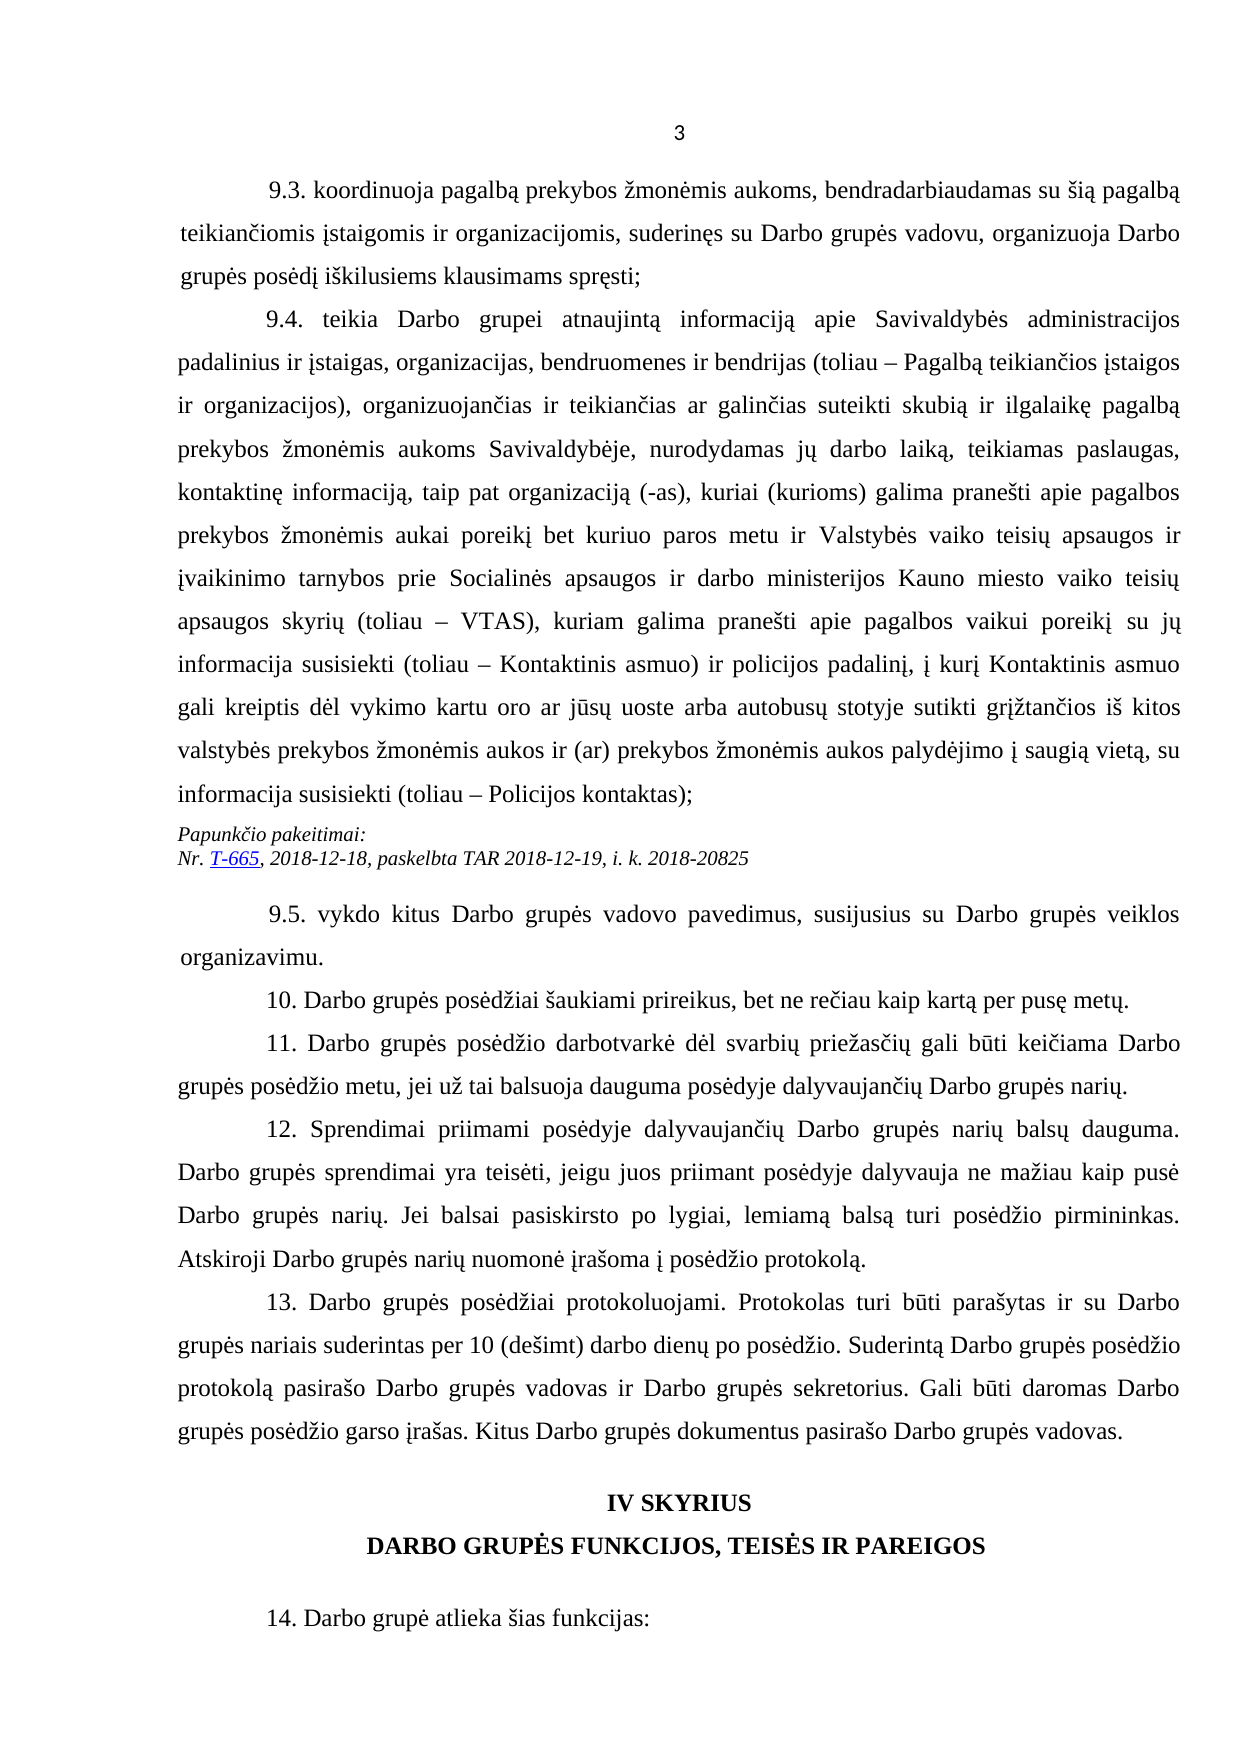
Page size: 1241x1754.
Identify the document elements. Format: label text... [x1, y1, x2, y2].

text 10. Darbo grupės posėdžiai šaukiami prireikus, bet ne rečiau kaip kartą per pusę metų. [177, 985, 1181, 1014]
text 11. Darbo grupės posėdžio darbotvarkė dėl svarbių priežasčių gali būti keičiama Darbo grupės posėdžio metu, jei už tai balsuoja dauguma posėdyje dalyvaujančių Darbo grupės narių. [177, 1028, 1181, 1100]
text 13. Darbo grupės posėdžiai protokoluojami. Protokolas turi būti parašytas ir su Darbo grupės nariais suderintas per 10 (dešimt) darbo dienų po posėdžio. Suderintą Darbo grupės posėdžio protokolą pasirašo Darbo grupės vadovas ir Darbo grupės sekretorius. Gali būti daromas Darbo grupės posėdžio garso įrašas. Kitus Darbo grupės dokumentus pasirašo Darbo grupės vadovas. [177, 1287, 1181, 1445]
text IV SKYRIUS [177, 1488, 1181, 1517]
text DARBO GRUPĖS funkcijos, TEISĖS IR PAREIGOS [177, 1531, 1181, 1560]
text 9.4. teikia Darbo grupei atnaujintą informaciją apie Savivaldybės administracijos padalinius ir įstaigas, organizacijas, bendruomenes ir bendrijas (toliau – Pagalbą teikiančios įstaigos ir organizacijos), organizuojančias ir teikiančias ar galinčias suteikti skubią ir ilgalaikę pagalbą prekybos žmonėmis aukoms Savivaldybėje, nurodydamas jų darbo laiką, teikiamas paslaugas, kontaktinę informaciją, taip pat organizaciją (-as), kuriai (kurioms) galima pranešti apie pagalbos prekybos žmonėmis aukai poreikį bet kuriuo paros metu ir Valstybės vaiko teisių apsaugos ir įvaikinimo tarnybos prie Socialinės apsaugos ir darbo ministerijos Kauno miesto vaiko teisių apsaugos skyrių (toliau – VTAS), kuriam galima pranešti apie pagalbos vaikui poreikį su jų informacija susisiekti (toliau – Kontaktinis asmuo) ir policijos padalinį, į kurį Kontaktinis asmuo gali kreiptis dėl vykimo kartu oro ar jūsų uoste arba autobusų stotyje sutikti grįžtančios iš kitos valstybės prekybos žmonėmis aukos ir (ar) prekybos žmonėmis aukos palydėjimo į saugią vietą, su informacija susisiekti (toliau – Policijos kontaktas); [177, 304, 1181, 807]
text Papunkčio pakeitimai: [177, 822, 1181, 846]
text 12. Sprendimai priimami posėdyje dalyvaujančių Darbo grupės narių balsų dauguma. Darbo grupės sprendimai yra teisėti, jeigu juos priimant posėdyje dalyvauja ne mažiau kaip pusė Darbo grupės narių. Jei balsai pasiskirsto po lygiai, lemiamą balsą turi posėdžio pirmininkas. Atskiroji Darbo grupės narių nuomonė įrašoma į posėdžio protokolą. [177, 1114, 1181, 1272]
text 9.3. koordinuoja pagalbą prekybos žmonėmis aukoms, bendradarbiaudamas su šią pagalbą teikiančiomis įstaigomis ir organizacijomis, suderinęs su Darbo grupės vadovu, organizuoja Darbo grupės posėdį iškilusiems klausimams spręsti; [180, 175, 1181, 290]
text 9.5. vykdo kitus Darbo grupės vadovo pavedimus, susijusius su Darbo grupės veiklos organizavimu. [180, 899, 1181, 971]
text 14. Darbo grupė atlieka šias funkcijas: [177, 1603, 1181, 1632]
text Nr. T-665, 2018-12-18, paskelbta TAR 2018-12-19, i. k. 2018-20825 [177, 846, 1181, 870]
